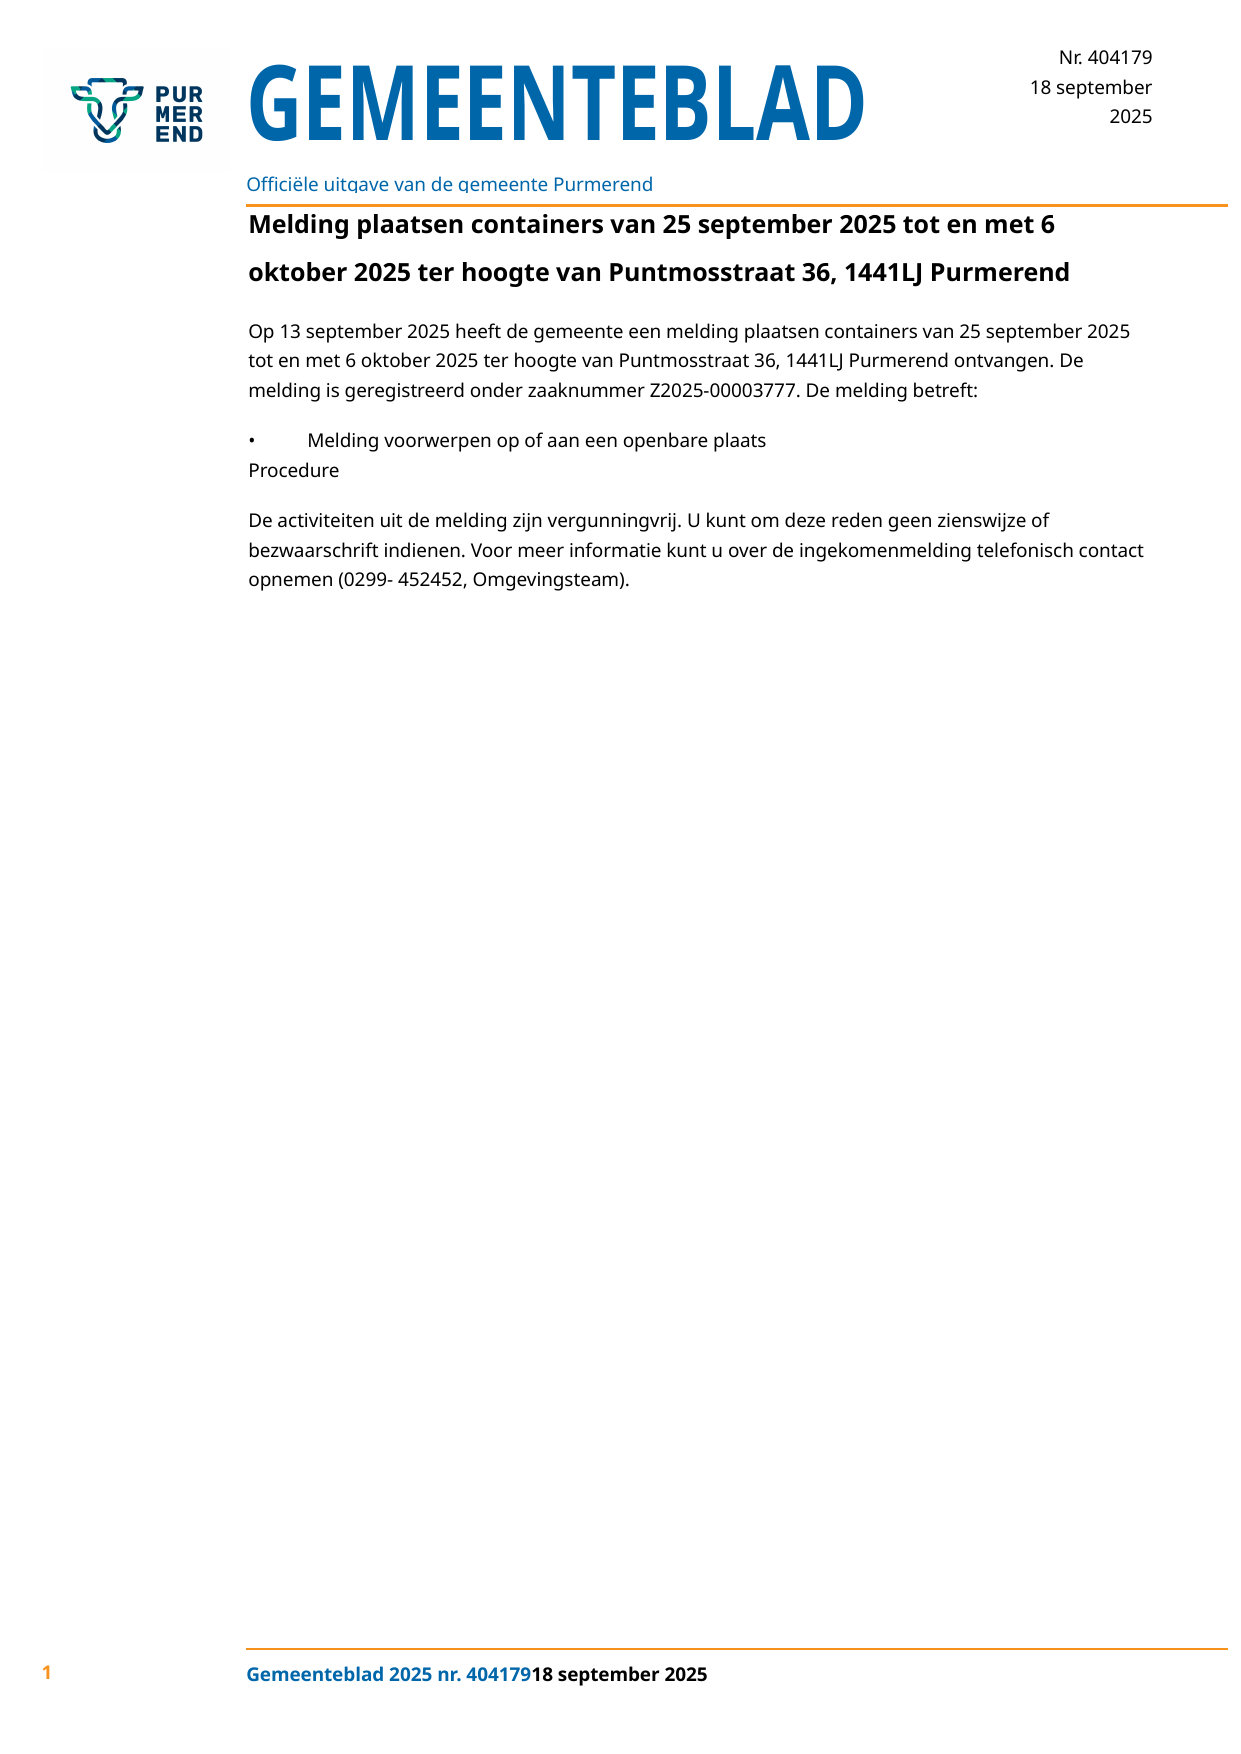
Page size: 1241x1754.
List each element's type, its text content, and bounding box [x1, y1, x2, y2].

text De activiteiten uit de melding zijn vergunningvrij. U kunt om deze reden geen zienswijze of bezwaarschrift indienen. Voor meer informatie kunt u over de ingekomenmelding telefonisch contact opnemen (0299- 452452, Omgevingsteam). [248, 507, 1152, 592]
list Melding voorwerpen op of aan een openbare plaats [248, 427, 1152, 453]
picture [41, 47, 231, 172]
text Melding plaatsen containers van 25 september 2025 tot en met 6 oktober 2025 ter hoogte van Puntmosstraat 36, 1441LJ Purmerend [248, 207, 1152, 288]
text Op 13 september 2025 heeft de gemeente een melding plaatsen containers van 25 september 2025 tot en met 6 oktober 2025 ter hoogte van Puntmosstraat 36, 1441LJ Purmerend ontvangen. De melding is geregistreerd onder zaaknummer Z2025-00003777. De melding betreft: [248, 318, 1152, 403]
text Procedure [248, 457, 1152, 483]
